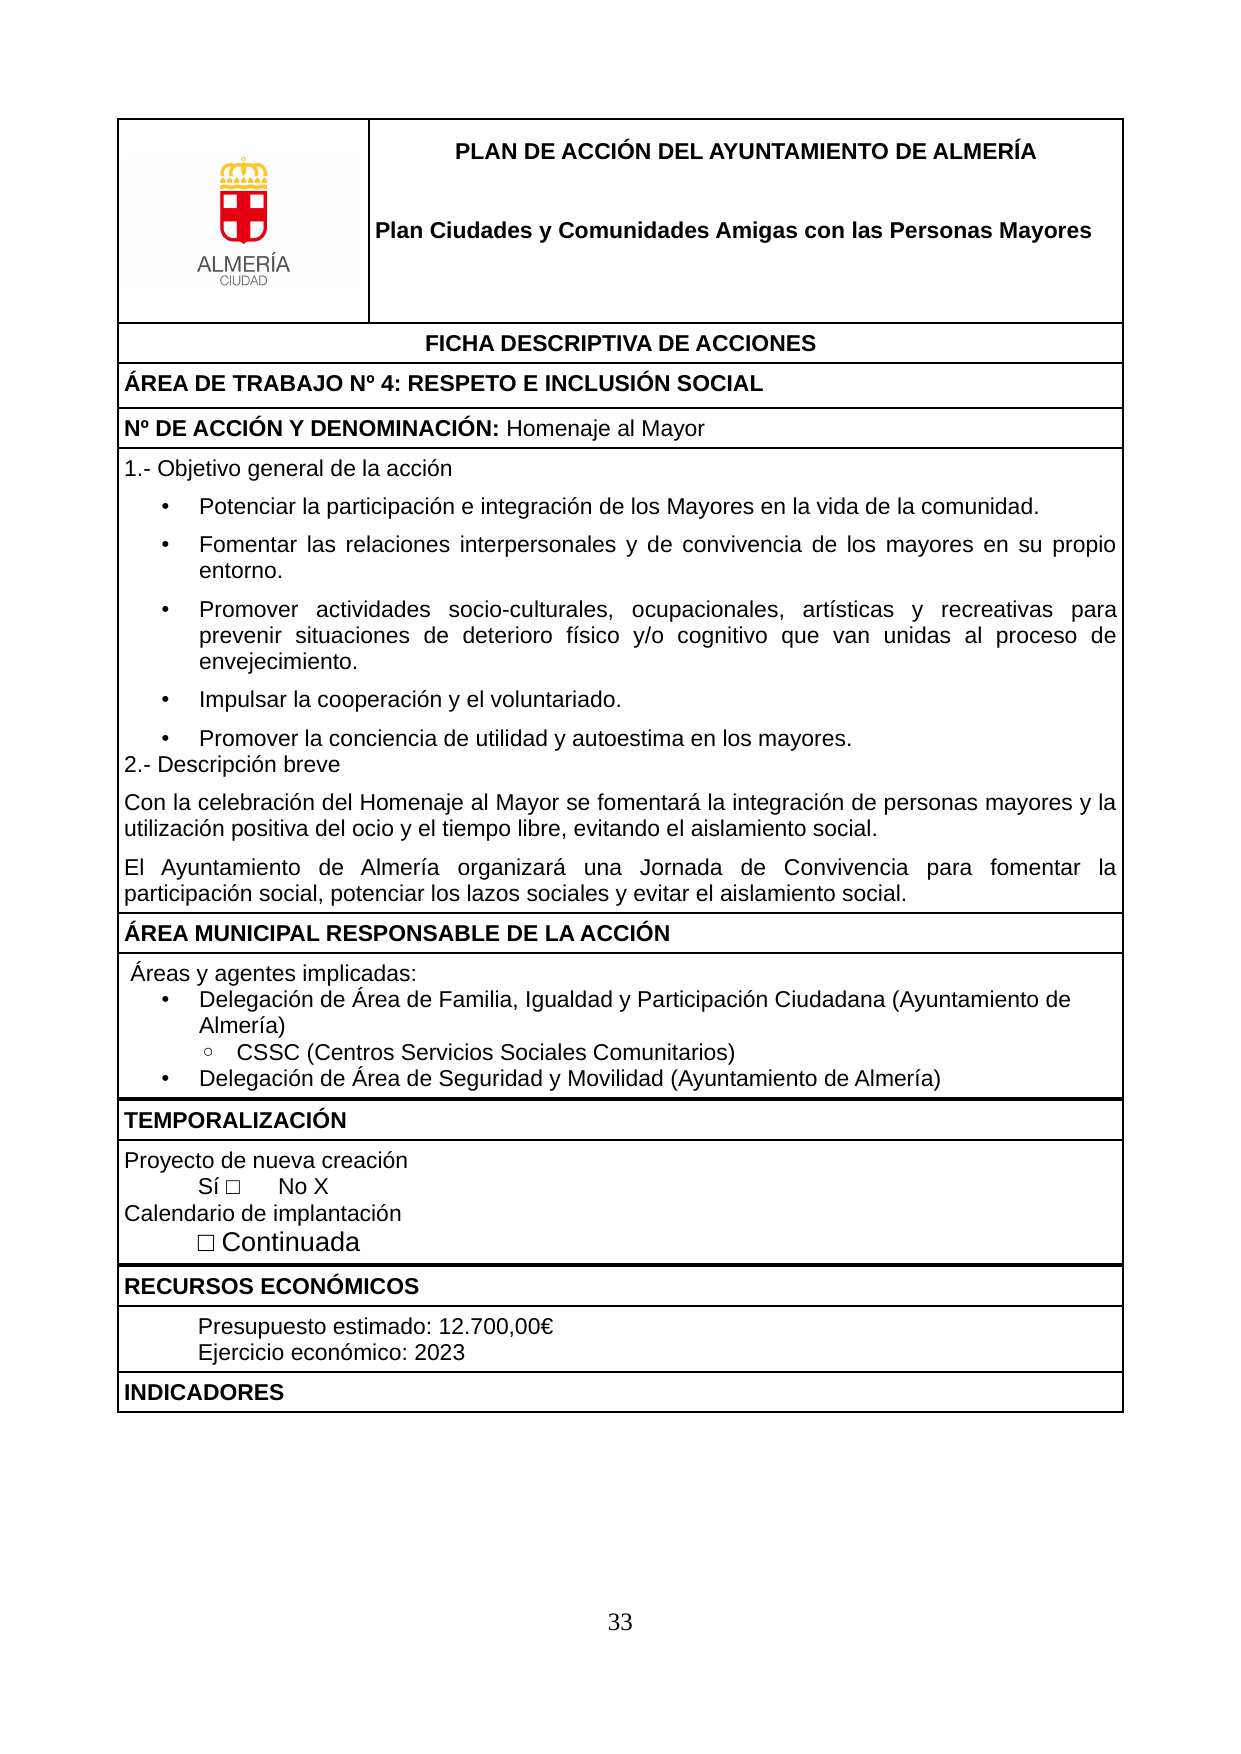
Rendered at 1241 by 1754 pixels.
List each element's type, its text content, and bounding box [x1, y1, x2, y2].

table_header RECURSOS ECONÓMICOS [119, 1267, 1122, 1305]
table_header TEMPORALIZACIÓN [119, 1101, 1122, 1139]
table_cell ÁREA DE TRABAJO Nº 4: RESPETO E INCLUSIÓN SOCIAL [119, 364, 1122, 407]
table_cell ÁREA MUNICIPAL RESPONSABLE DE LA ACCIÓN [119, 914, 1122, 952]
table_cell INDICADORES [119, 1373, 1122, 1411]
table_cell Proyecto de nueva creación Sí □ No X Calendario de implantación □ Continuada [119, 1141, 1122, 1263]
table_header [119, 120, 368, 322]
table_header PLAN DE ACCIÓN DEL AYUNTAMIENTO DE ALMERÍA Plan Ciudades y Comunidades Amigas con las Personas Mayores [370, 120, 1122, 322]
table_cell 1.- Objetivo general de la acción Potenciar la participación e integración de los Mayores en la vida de la comunidad. Fomentar las relaciones interpersonales y de convivencia de los mayores en su propio entorno. Promover actividades socio-culturales, ocupacionales, artísticas y recreativas para prevenir situaciones de deterioro físico y/o cognitivo que van unidas al proceso de envejecimiento. Impulsar la cooperación y el voluntariado. Promover la conciencia de utilidad y autoestima en los mayores. 2.- Descripción breve Con la celebración del Homenaje al Mayor se fomentará la integración de personas mayores y la utilización positiva del ocio y el tiempo libre, evitando el aislamiento social. El Ayuntamiento de Almería organizará una Jornada de Convivencia para fomentar la participación social, potenciar los lazos sociales y evitar el aislamiento social. [119, 449, 1122, 912]
table_cell Áreas y agentes implicadas: Delegación de Área de Familia, Igualdad y Participación Ciudadana (Ayuntamiento de Almería) CSSC (Centros Servicios Sociales Comunitarios) Delegación de Área de Seguridad y Movilidad (Ayuntamiento de Almería) [119, 954, 1122, 1097]
table_cell FICHA DESCRIPTIVA DE ACCIONES [119, 324, 1122, 362]
table_cell Presupuesto estimado: 12.700,00€ Ejercicio económico: 2023 [119, 1307, 1122, 1371]
table_cell Nº DE ACCIÓN Y DENOMINACIÓN: Homenaje al Mayor [119, 409, 1122, 447]
picture [123, 154, 364, 288]
